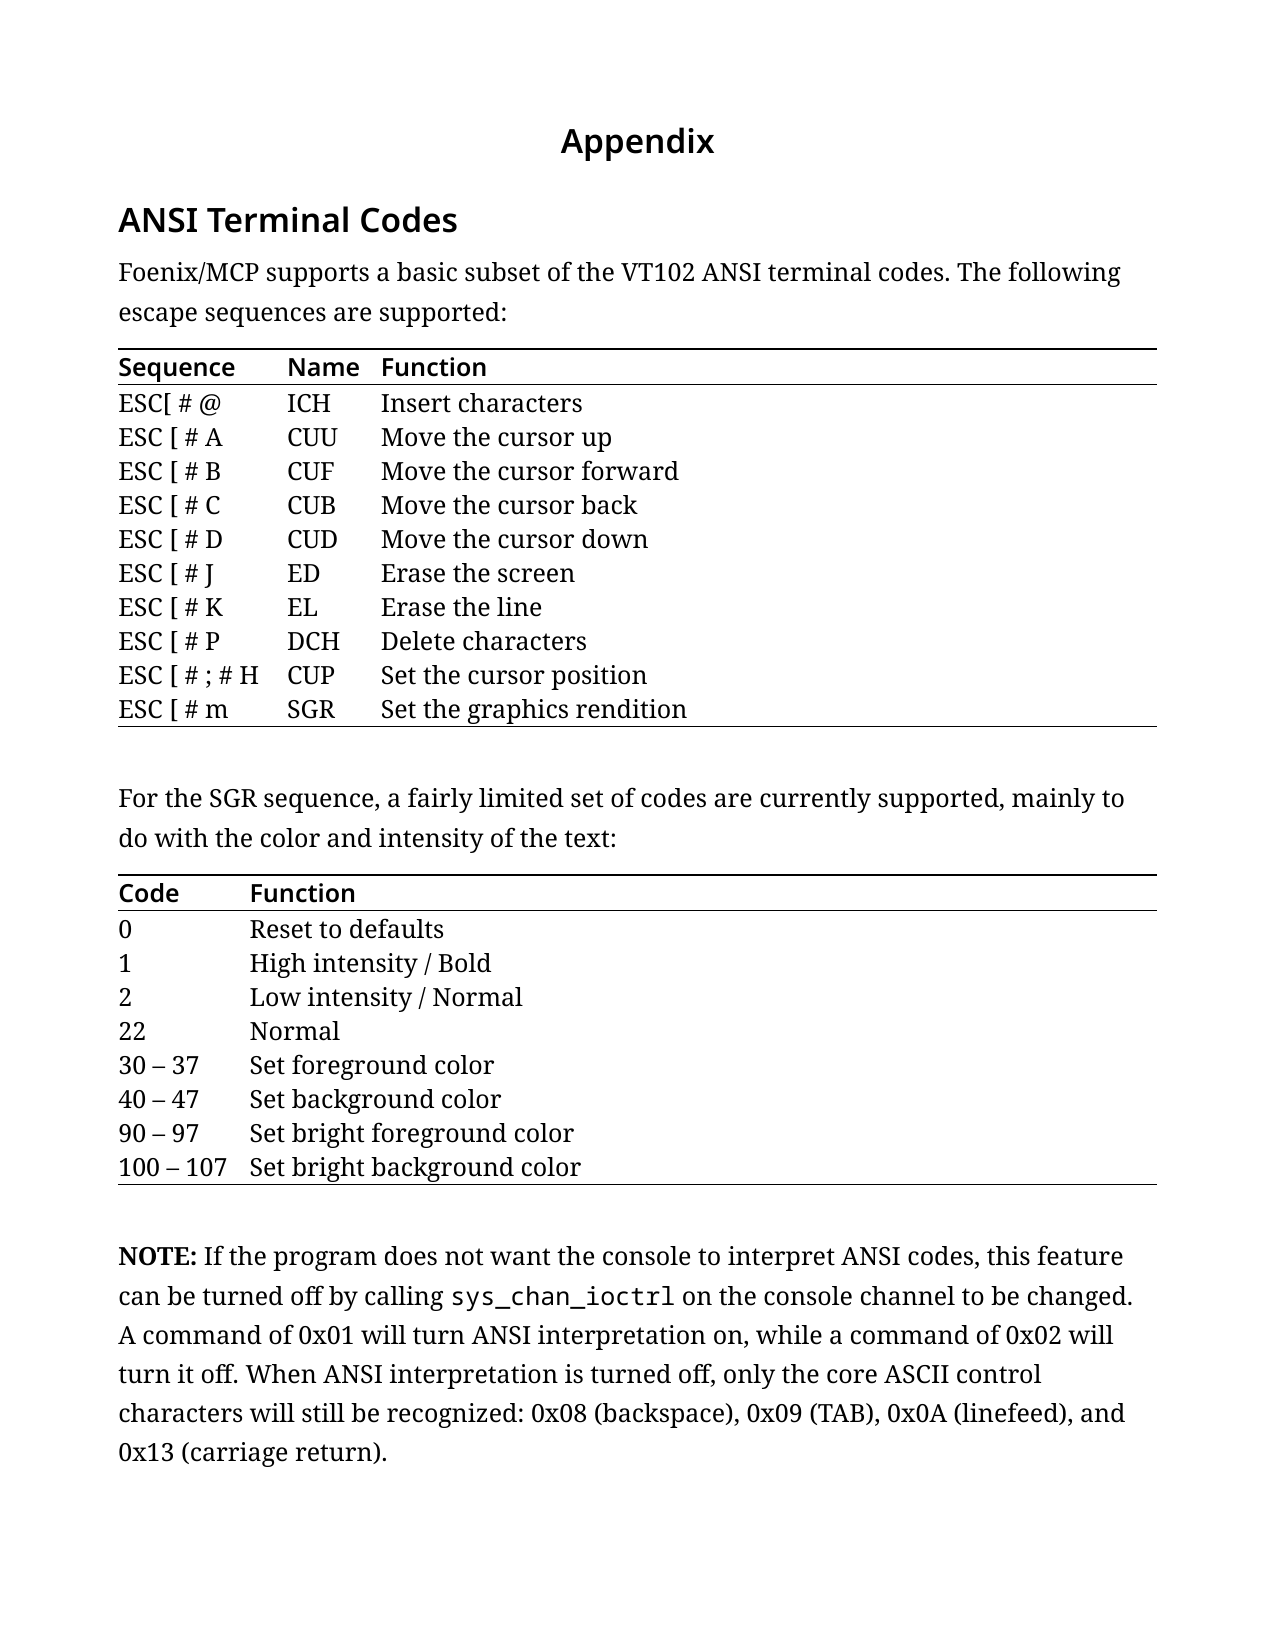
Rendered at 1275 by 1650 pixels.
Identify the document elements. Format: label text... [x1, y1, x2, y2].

table_cell Erase the line [381, 590, 1157, 624]
text Appendix [118, 118, 1157, 163]
text NOTE: If the program does not want the console to interpret ANSI codes, this feature can be turned off by calling sys_chan_ioctrl on the console channel to be changed. A command of 0x01 will turn ANSI interpretation on, while a command of 0x02 will turn it off. When ANSI interpretation is turned off, only the core ASCII control characters will still be recognized: 0x08 (backspace), 0x09 (TAB), 0x0A (linefeed), and 0x13 (carriage return). [118, 1239, 1157, 1469]
table_cell Move the cursor back [381, 488, 1157, 521]
table_cell Set bright background color [249, 1150, 1157, 1184]
table_cell Erase the screen [381, 556, 1157, 589]
table_cell Move the cursor down [381, 521, 1157, 556]
table_cell ESC[ # @ [118, 385, 287, 419]
table_cell 90 – 97 [118, 1116, 249, 1150]
table_cell ESC [ # ; # H [118, 658, 287, 692]
table_cell ESC [ # J [118, 556, 287, 589]
subtitle ANSI Terminal Codes [118, 197, 1157, 243]
table_cell ESC [ # K [118, 590, 287, 624]
table_cell DCH [287, 624, 381, 658]
table_cell Insert characters [381, 385, 1157, 419]
table_header Code [118, 876, 249, 910]
table_cell CUP [287, 658, 381, 692]
table_cell 100 – 107 [118, 1150, 249, 1184]
table_cell 0 [118, 911, 249, 945]
table_cell 30 – 37 [118, 1048, 249, 1082]
table_cell ESC [ # A [118, 419, 287, 453]
table_cell EL [287, 590, 381, 624]
table_cell Set the cursor position [381, 658, 1157, 692]
table_cell Reset to defaults [249, 911, 1157, 945]
table_cell SGR [287, 692, 381, 726]
table_cell ESC [ # P [118, 624, 287, 658]
table_cell Delete characters [381, 624, 1157, 658]
text For the SGR sequence, a fairly limited set of codes are currently supported, mainly to do with the color and intensity of the text: [118, 781, 1157, 854]
table_cell Set the graphics rendition [381, 692, 1157, 726]
table_cell CUD [287, 521, 381, 556]
table_cell ESC [ # B [118, 453, 287, 487]
table_cell 1 [118, 945, 249, 979]
table_cell Move the cursor up [381, 419, 1157, 453]
table_cell Move the cursor forward [381, 453, 1157, 487]
table_cell 2 [118, 979, 249, 1013]
table_cell CUU [287, 419, 381, 453]
table_header Sequence [118, 350, 287, 384]
table_cell CUB [287, 488, 381, 521]
table_cell 40 – 47 [118, 1082, 249, 1116]
table_cell ESC [ # C [118, 488, 287, 521]
table_cell 22 [118, 1014, 249, 1047]
table_cell Low intensity / Normal [249, 979, 1157, 1013]
table_header Function [249, 876, 1157, 910]
table_cell ICH [287, 385, 381, 419]
table_header Name [287, 350, 381, 384]
table_cell High intensity / Bold [249, 945, 1157, 979]
table_cell Set background color [249, 1082, 1157, 1116]
table_cell Set foreground color [249, 1048, 1157, 1082]
table_cell ESC [ # D [118, 521, 287, 556]
table_cell Set bright foreground color [249, 1116, 1157, 1150]
table_cell CUF [287, 453, 381, 487]
table_cell Normal [249, 1014, 1157, 1047]
table_header Function [381, 350, 1157, 384]
table_cell ESC [ # m [118, 692, 287, 726]
text Foenix/MCP supports a basic subset of the VT102 ANSI terminal codes. The following escape sequences are supported: [118, 255, 1157, 328]
table_cell ED [287, 556, 381, 589]
